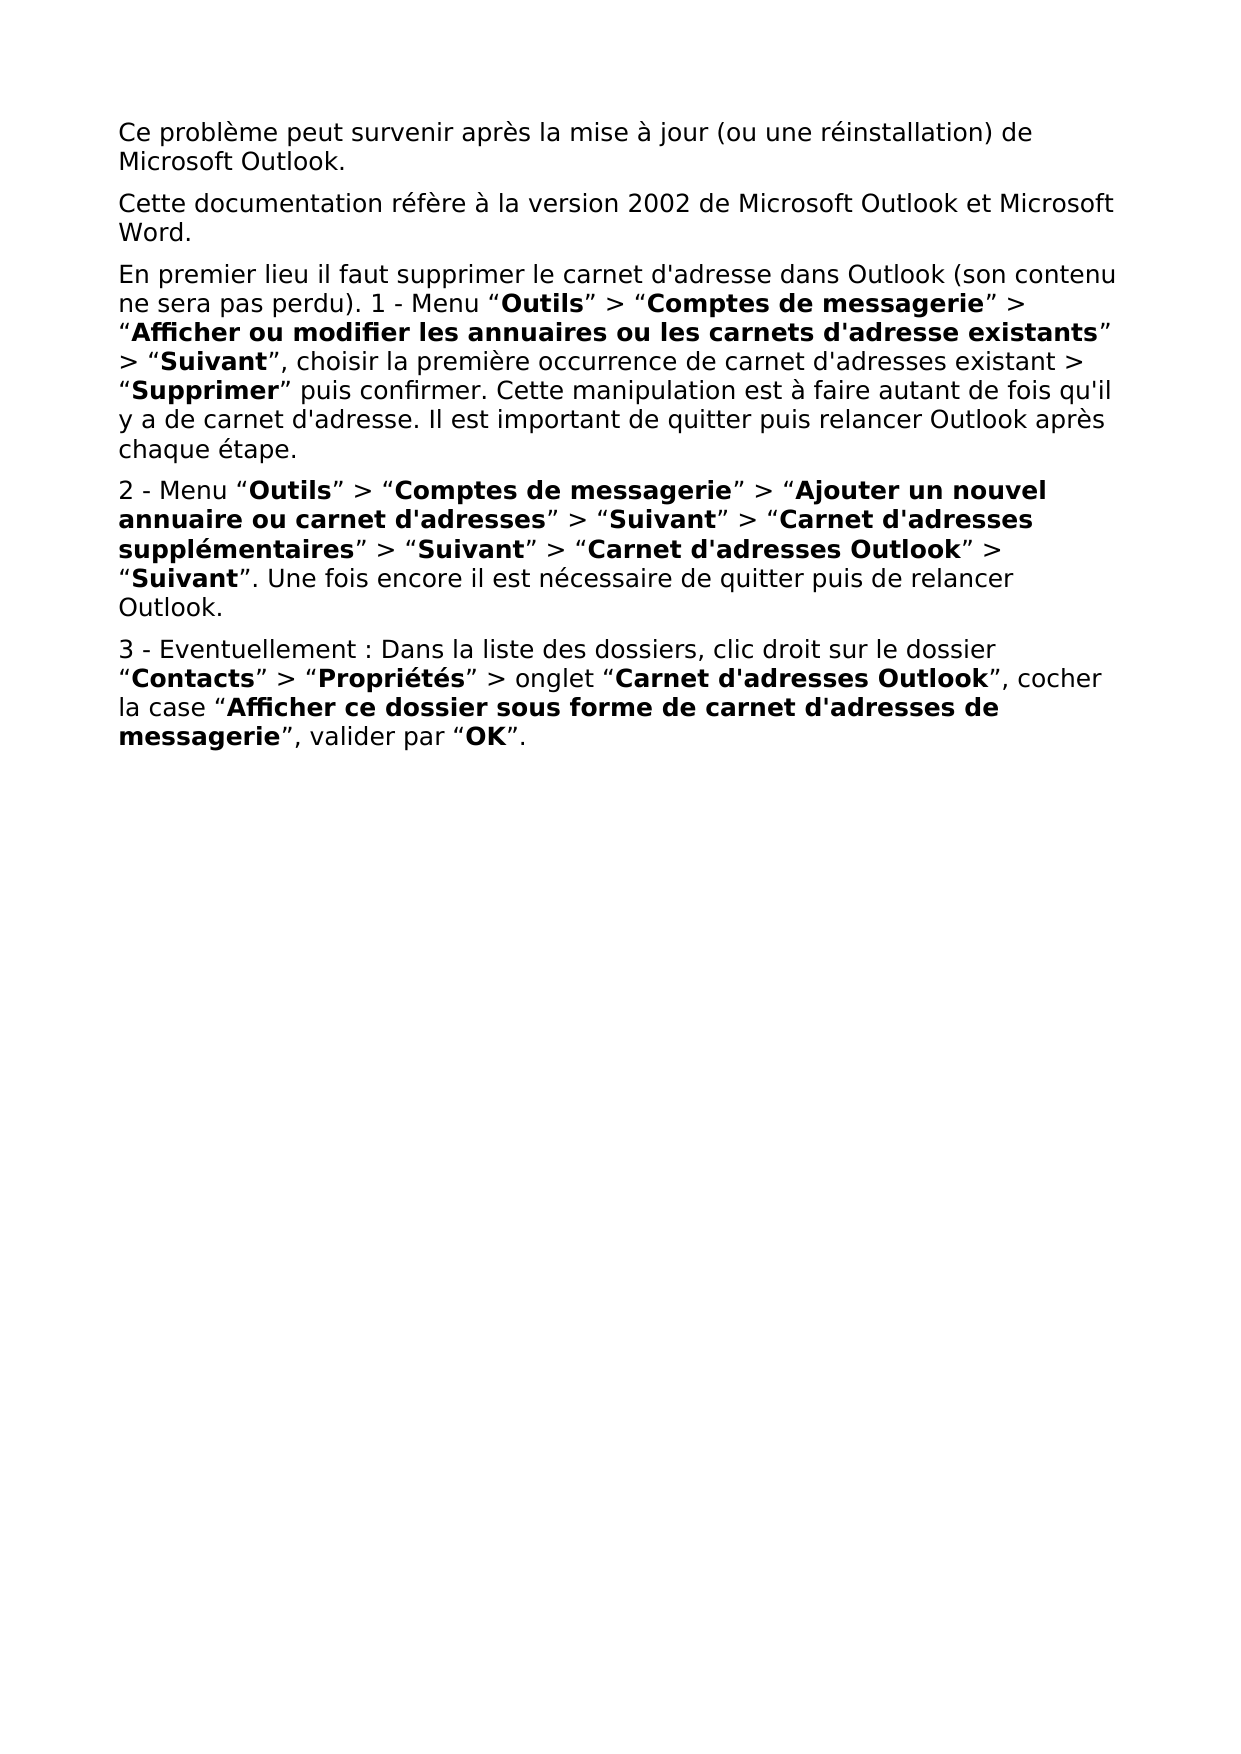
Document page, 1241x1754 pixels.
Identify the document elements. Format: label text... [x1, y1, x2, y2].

text Cette documentation réfère à la version 2002 de Microsoft Outlook et Microsoft Word. [118, 189, 1122, 247]
text Ce problème peut survenir après la mise à jour (ou une réinstallation) de Microsoft Outlook. [118, 118, 1122, 176]
text 3 - Eventuellement : Dans la liste des dossiers, clic droit sur le dossier “Contacts” > “Propriétés” > onglet “Carnet d'adresses Outlook”, cocher la case “Afficher ce dossier sous forme de carnet d'adresses de messagerie”, valider par “OK”. [118, 635, 1122, 751]
text En premier lieu il faut supprimer le carnet d'adresse dans Outlook (son contenu ne sera pas perdu). 1 - Menu “Outils” > “Comptes de messagerie” > “Afficher ou modifier les annuaires ou les carnets d'adresse existants” > “Suivant”, choisir la première occurrence de carnet d'adresses existant > “Supprimer” puis confirmer. Cette manipulation est à faire autant de fois qu'il y a de carnet d'adresse. Il est important de quitter puis relancer Outlook après chaque étape. [118, 260, 1122, 464]
text 2 - Menu “Outils” > “Comptes de messagerie” > “Ajouter un nouvel annuaire ou carnet d'adresses” > “Suivant” > “Carnet d'adresses supplémentaires” > “Suivant” > “Carnet d'adresses Outlook” > “Suivant”. Une fois encore il est nécessaire de quitter puis de relancer Outlook. [118, 476, 1122, 622]
